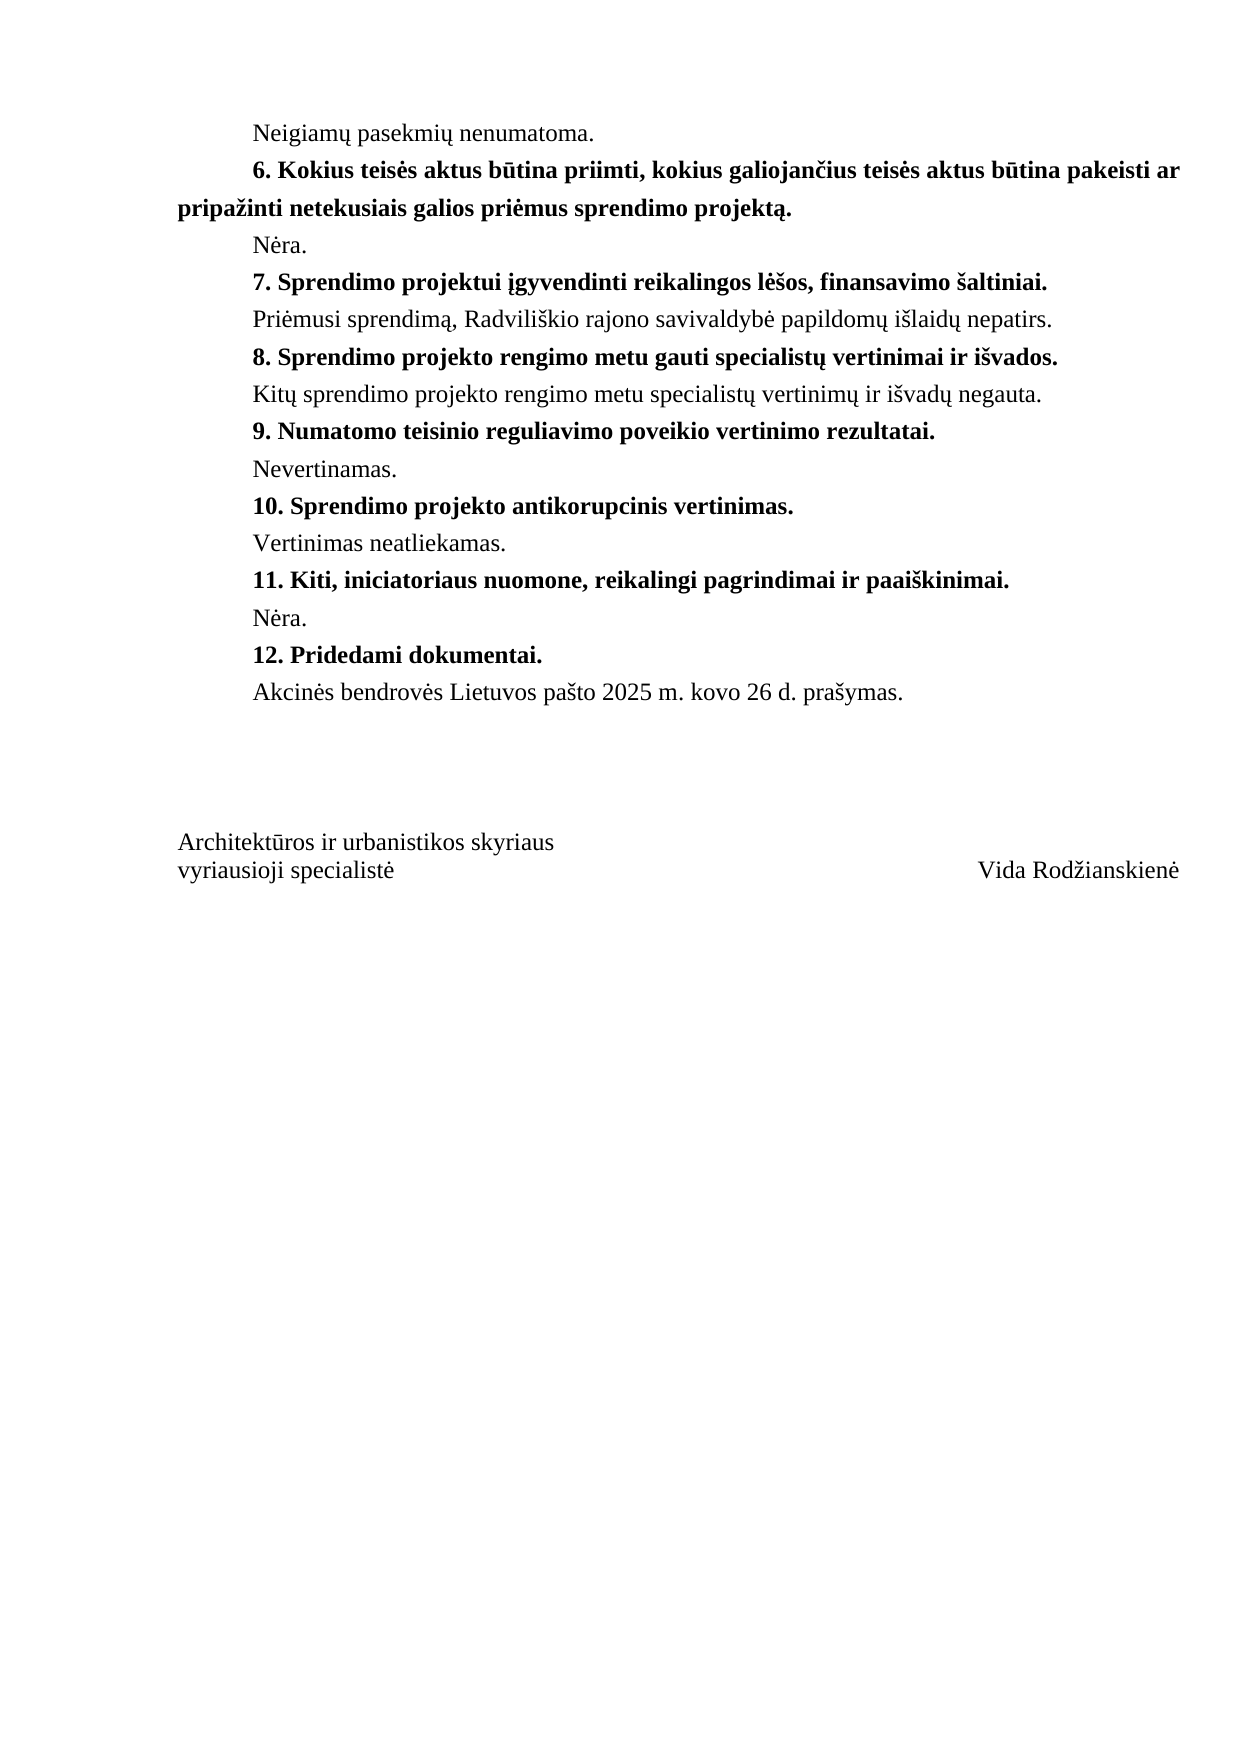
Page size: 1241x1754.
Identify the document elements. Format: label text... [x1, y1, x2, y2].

text 10. Sprendimo projekto antikorupcinis vertinimas. [177, 491, 1181, 520]
text Nėra. [177, 230, 1181, 259]
text Nėra. [177, 603, 1181, 632]
text Nevertinamas. [177, 454, 1181, 482]
text Priėmusi sprendimą, Radviliškio rajono savivaldybė papildomų išlaidų nepatirs. [177, 304, 1181, 333]
text 9. Numatomo teisinio reguliavimo poveikio vertinimo rezultatai. [177, 416, 1181, 445]
text 6. Kokius teisės aktus būtina priimti, kokius galiojančius teisės aktus būtina pakeisti ar pripažinti netekusiais galios priėmus sprendimo projektą. [177, 155, 1181, 221]
text 7. Sprendimo projektui įgyvendinti reikalingos lėšos, finansavimo šaltiniai. [177, 267, 1181, 296]
text Kitų sprendimo projekto rengimo metu specialistų vertinimų ir išvadų negauta. [177, 379, 1181, 408]
text Neigiamų pasekmių nenumatoma. [177, 118, 1181, 147]
text vyriausioji specialistė Vida Rodžianskienė [177, 855, 1181, 884]
text 12. Pridedami dokumentai. [177, 640, 1181, 669]
text 11. Kiti, iniciatoriaus nuomone, reikalingi pagrindimai ir paaiškinimai. [177, 566, 1181, 594]
text Akcinės bendrovės Lietuvos pašto 2025 m. kovo 26 d. prašymas. [177, 677, 1181, 706]
text Architektūros ir urbanistikos skyriaus [177, 827, 1181, 855]
text Vertinimas neatliekamas. [177, 528, 1181, 557]
text 8. Sprendimo projekto rengimo metu gauti specialistų vertinimai ir išvados. [177, 342, 1181, 371]
